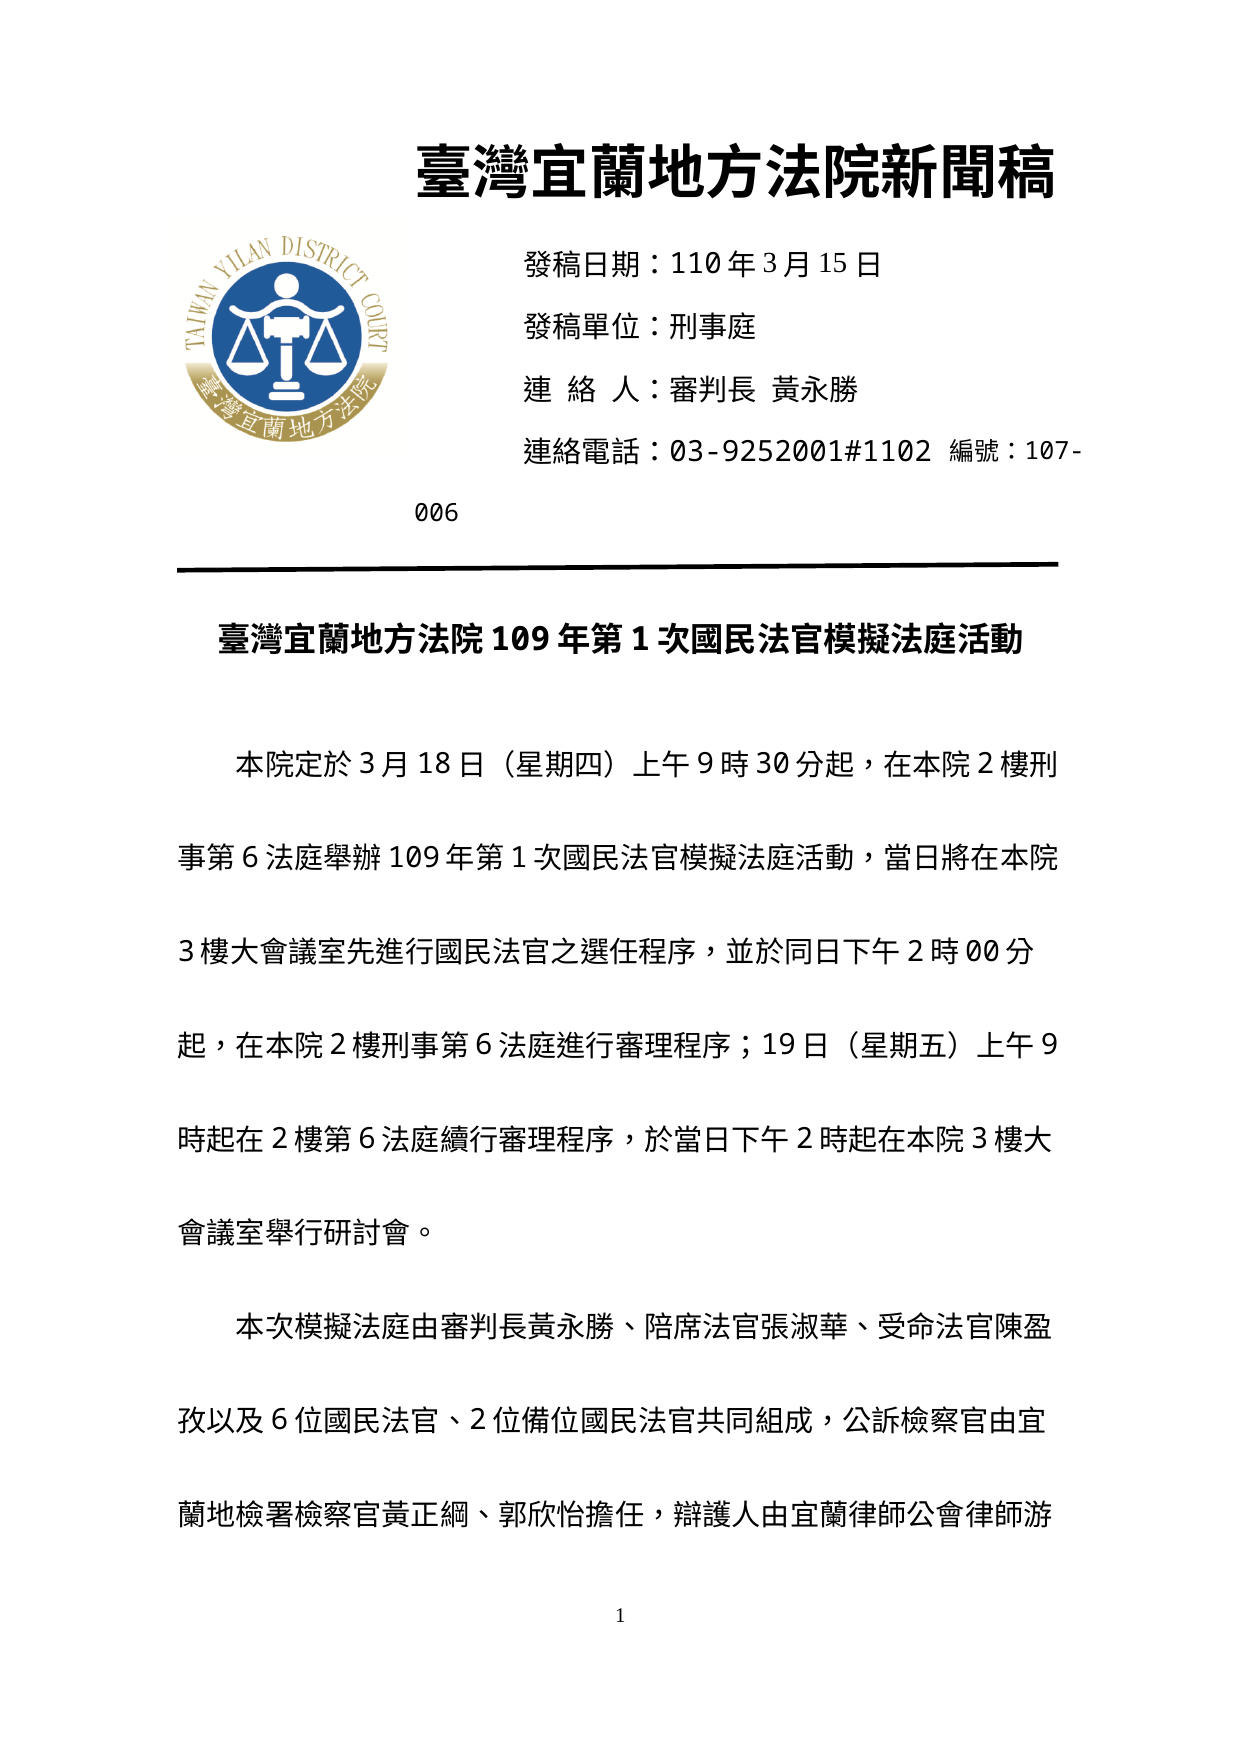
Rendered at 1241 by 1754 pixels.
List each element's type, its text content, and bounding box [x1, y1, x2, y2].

table_header 臺灣宜蘭地方法院新聞稿 發稿日期：110年3月15 日 發稿單位：刑事庭 連 絡 人：審判長 黃永勝 連絡電話：03-9252001#1102 編號：107-006 [411, 96, 1120, 533]
table_header [161, 96, 411, 533]
text 本院定於3月18日（星期四）上午9時30分起，在本院2樓刑事第6法庭舉辦109年第1次國民法官模擬法庭活動，當日將在本院3樓大會議室先進行國民法官之選任程序，並於同日下午2時00分起，在本院2樓刑事第6法庭進行審理程序；19日（星期五）上午9時起在2樓第6法庭續行審理程序，於當日下午2時起在本院3樓大會議室舉行研討會。 [177, 721, 1063, 1252]
text 臺灣宜蘭地方法院109年第1次國民法官模擬法庭活動 [177, 596, 1063, 658]
text 本次模擬法庭由審判長黃永勝、陪席法官張淑華、受命法官陳盈孜以及6位國民法官、2位備位國民法官共同組成，公訴檢察官由宜蘭地檢署檢察官黃正綱、郭欣怡擔任，辯護人由宜蘭律師公會律師游 [177, 1283, 1063, 1533]
